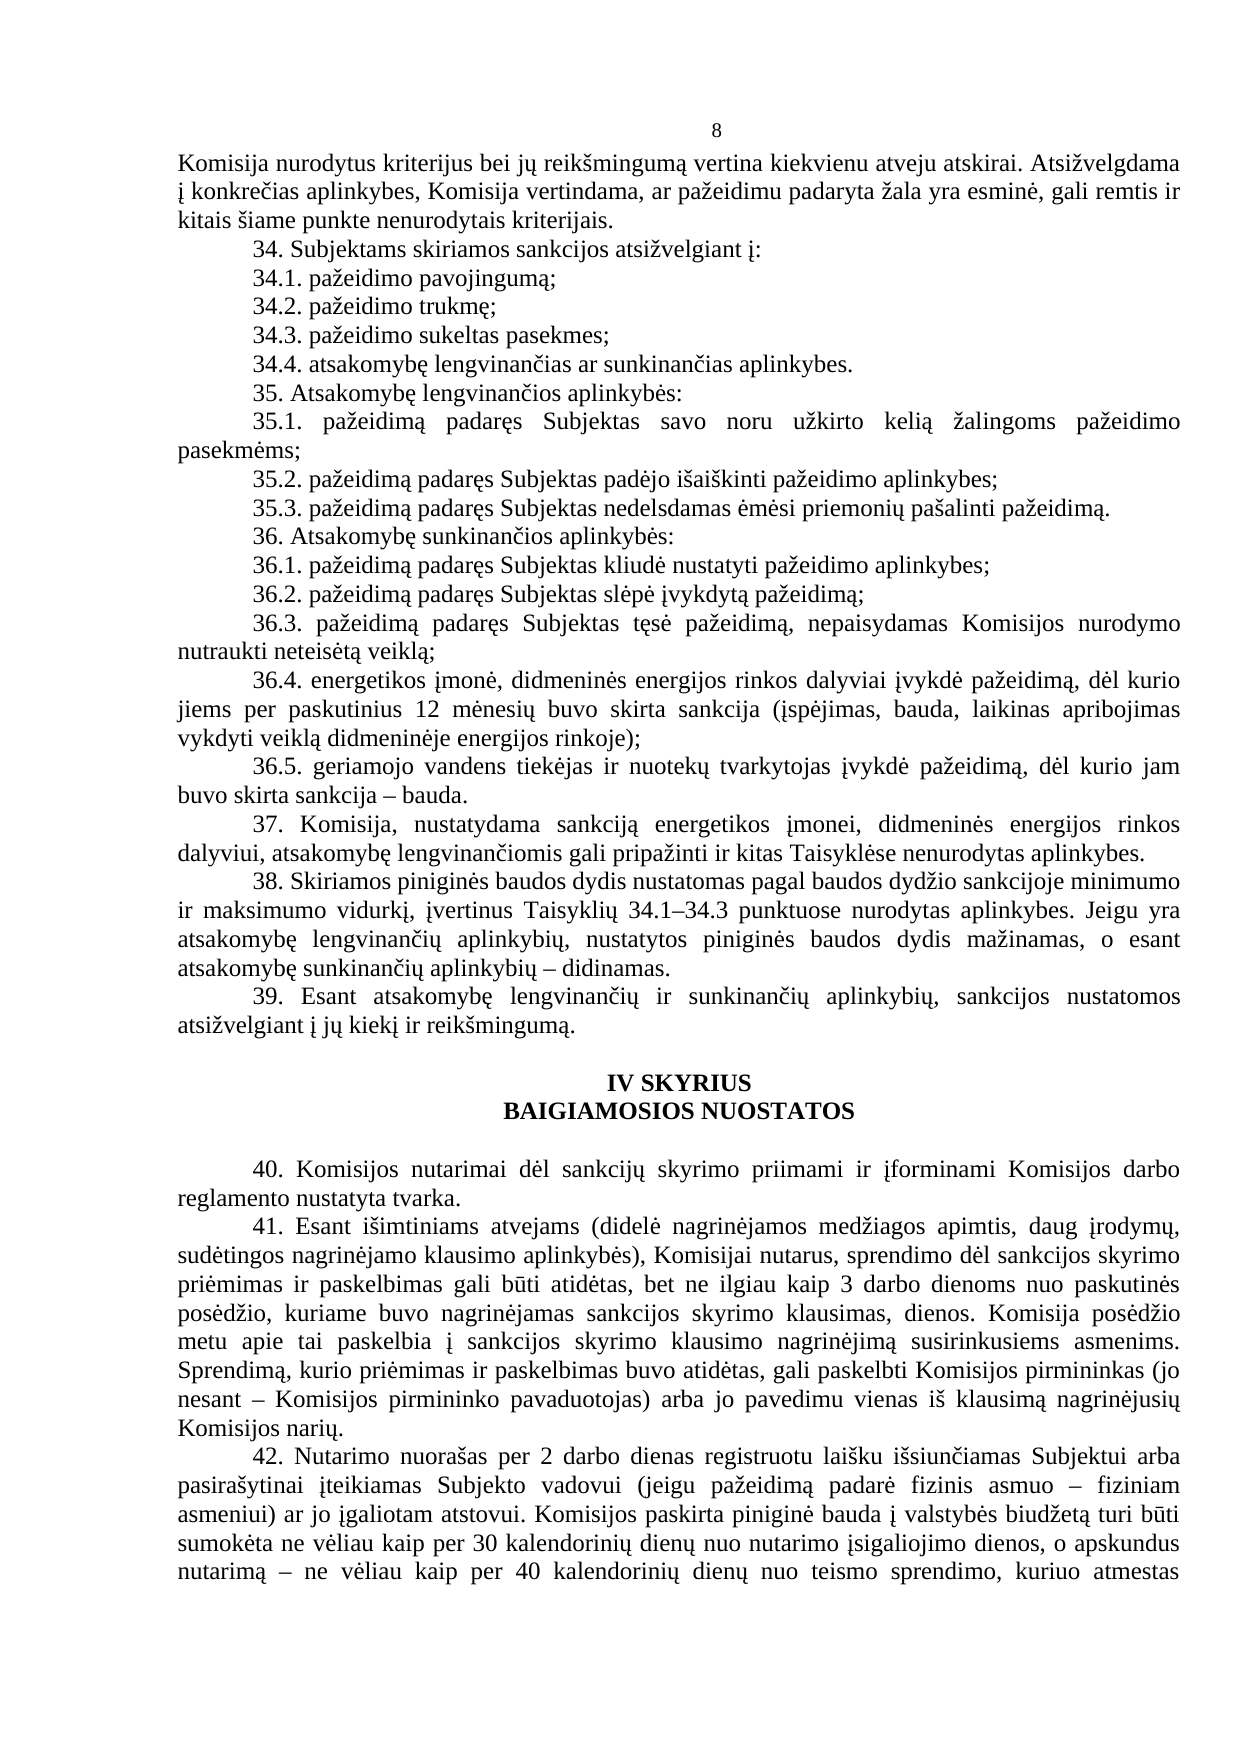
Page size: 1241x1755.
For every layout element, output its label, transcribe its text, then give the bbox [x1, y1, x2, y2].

text 36.1. pažeidimą padaręs Subjektas kliudė nustatyti pažeidimo aplinkybes; [177, 550, 1181, 579]
text 36.4. energetikos įmonė, didmeninės energijos rinkos dalyviai įvykdė pažeidimą, dėl kurio jiems per paskutinius 12 mėnesių buvo skirta sankcija (įspėjimas, bauda, laikinas apribojimas vykdyti veiklą didmeninėje energijos rinkoje); [177, 665, 1181, 751]
text 34.1. pažeidimo pavojingumą; [177, 263, 1181, 291]
text BAIGIAMOSIOS NUOSTATOS [177, 1096, 1181, 1125]
text 38. Skiriamos piniginės baudos dydis nustatomas pagal baudos dydžio sankcijoje minimumo ir maksimumo vidurkį, įvertinus Taisyklių 34.1–34.3 punktuose nurodytas aplinkybes. Jeigu yra atsakomybę lengvinančių aplinkybių, nustatytos piniginės baudos dydis mažinamas, o esant atsakomybę sunkinančių aplinkybių – didinamas. [177, 866, 1181, 981]
text 34.2. pažeidimo trukmę; [177, 291, 1181, 320]
text Komisija nurodytus kriterijus bei jų reikšmingumą vertina kiekvienu atveju atskirai. Atsižvelgdama į konkrečias aplinkybes, Komisija vertindama, ar pažeidimu padaryta žala yra esminė, gali remtis ir kitais šiame punkte nenurodytais kriterijais. [177, 148, 1181, 234]
text 35.3. pažeidimą padaręs Subjektas nedelsdamas ėmėsi priemonių pašalinti pažeidimą. [177, 493, 1181, 521]
text IV SKYRIUS [177, 1068, 1181, 1096]
text 35.2. pažeidimą padaręs Subjektas padėjo išaiškinti pažeidimo aplinkybes; [177, 464, 1181, 493]
text 36.3. pažeidimą padaręs Subjektas tęsė pažeidimą, nepaisydamas Komisijos nurodymo nutraukti neteisėtą veiklą; [177, 608, 1181, 665]
text 39. Esant atsakomybę lengvinančių ir sunkinančių aplinkybių, sankcijos nustatomos atsižvelgiant į jų kiekį ir reikšmingumą. [177, 981, 1181, 1039]
text 37. Komisija, nustatydama sankciją energetikos įmonei, didmeninės energijos rinkos dalyviui, atsakomybę lengvinančiomis gali pripažinti ir kitas Taisyklėse nenurodytas aplinkybes. [177, 809, 1181, 866]
text 36.5. geriamojo vandens tiekėjas ir nuotekų tvarkytojas įvykdė pažeidimą, dėl kurio jam buvo skirta sankcija – bauda. [177, 751, 1181, 809]
text 42. Nutarimo nuorašas per 2 darbo dienas registruotu laišku išsiunčiamas Subjektui arba pasirašytinai įteikiamas Subjekto vadovui (jeigu pažeidimą padarė fizinis asmuo – fiziniam asmeniui) ar jo įgaliotam atstovui. Komisijos paskirta piniginė bauda į valstybės biudžetą turi būti sumokėta ne vėliau kaip per 30 kalendorinių dienų nuo nutarimo įsigaliojimo dienos, o apskundus nutarimą – ne vėliau kaip per 40 kalendorinių dienų nuo teismo sprendimo, kuriuo atmestas [177, 1441, 1181, 1585]
text 36. Atsakomybę sunkinančios aplinkybės: [177, 521, 1181, 550]
text 35. Atsakomybę lengvinančios aplinkybės: [177, 378, 1181, 406]
text 34.3. pažeidimo sukeltas pasekmes; [177, 320, 1181, 349]
text 41. Esant išimtiniams atvejams (didelė nagrinėjamos medžiagos apimtis, daug įrodymų, sudėtingos nagrinėjamo klausimo aplinkybės), Komisijai nutarus, sprendimo dėl sankcijos skyrimo priėmimas ir paskelbimas gali būti atidėtas, bet ne ilgiau kaip 3 darbo dienoms nuo paskutinės posėdžio, kuriame buvo nagrinėjamas sankcijos skyrimo klausimas, dienos. Komisija posėdžio metu apie tai paskelbia į sankcijos skyrimo klausimo nagrinėjimą susirinkusiems asmenims. Sprendimą, kurio priėmimas ir paskelbimas buvo atidėtas, gali paskelbti Komisijos pirmininkas (jo nesant – Komisijos pirmininko pavaduotojas) arba jo pavedimu vienas iš klausimą nagrinėjusių Komisijos narių. [177, 1211, 1181, 1441]
text 34.4. atsakomybę lengvinančias ar sunkinančias aplinkybes. [177, 349, 1181, 378]
text 40. Komisijos nutarimai dėl sankcijų skyrimo priimami ir įforminami Komisijos darbo reglamento nustatyta tvarka. [177, 1154, 1181, 1211]
text 35.1. pažeidimą padaręs Subjektas savo noru užkirto kelią žalingoms pažeidimo pasekmėms; [177, 406, 1181, 464]
text 36.2. pažeidimą padaręs Subjektas slėpė įvykdytą pažeidimą; [177, 579, 1181, 608]
text 34. Subjektams skiriamos sankcijos atsižvelgiant į: [177, 234, 1181, 263]
